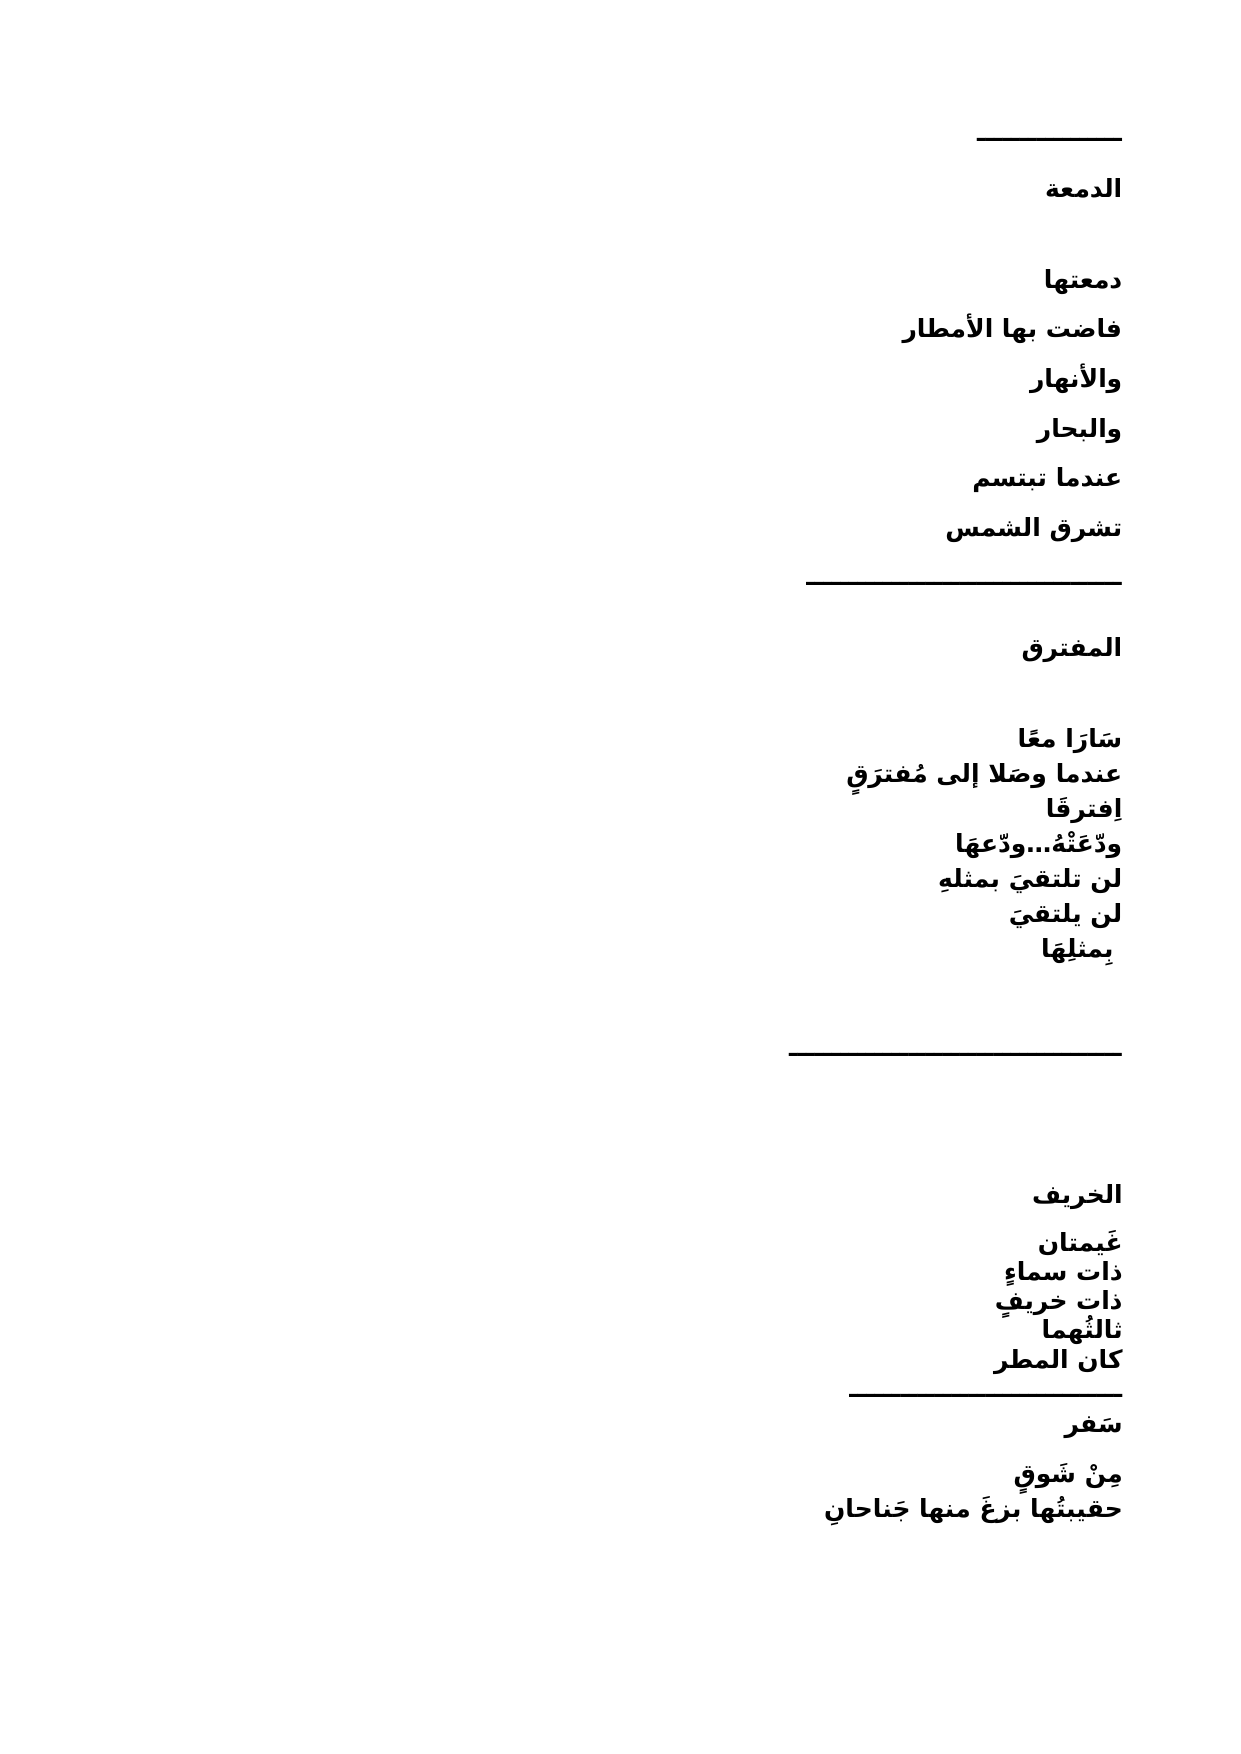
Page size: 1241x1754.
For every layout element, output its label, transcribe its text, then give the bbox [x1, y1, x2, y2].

text ـــــــــــــــــــــــــــــــــــــ [118, 563, 1122, 592]
subtitle المفترق [118, 633, 1122, 662]
text دمعتها [118, 265, 1122, 294]
text اِفترقَا [118, 794, 1122, 823]
text فاضت بها الأمطار [118, 315, 1122, 344]
subtitle الدمعة [118, 174, 1122, 203]
text لن يلتقيَ [118, 899, 1122, 928]
subtitle ـــــــــــــــــ [118, 118, 1122, 147]
text ودّعَتْهُ…ودّعهَا [118, 829, 1122, 858]
text سَفر [118, 1409, 1122, 1439]
text والأنهار [118, 364, 1122, 393]
text تشرق الشمس [118, 513, 1122, 542]
text مِنْ شَوقٍ حقيبتُها بزغَ منها جَناحانِ [118, 1459, 1122, 1523]
text بِمثلِهَا [118, 934, 1122, 963]
text لن تلتقيَ بمثلهِ [118, 864, 1122, 893]
subtitle الخريف [118, 1180, 1122, 1209]
text عندما تبتسم [118, 463, 1122, 493]
text ـــــــــــــــــــــــــــــــــــــــ [118, 1033, 1122, 1063]
subtitle غَيمتان ذات سماءٍ ذات خريفٍ ثالثُهما كان المطر ــــــــــــــــــــــــــــــــ [118, 1228, 1122, 1403]
text والبحار [118, 414, 1122, 443]
text عندما وصَلا إلى مُفترَقٍ [118, 759, 1122, 788]
text سَارَا معًا [118, 724, 1122, 753]
